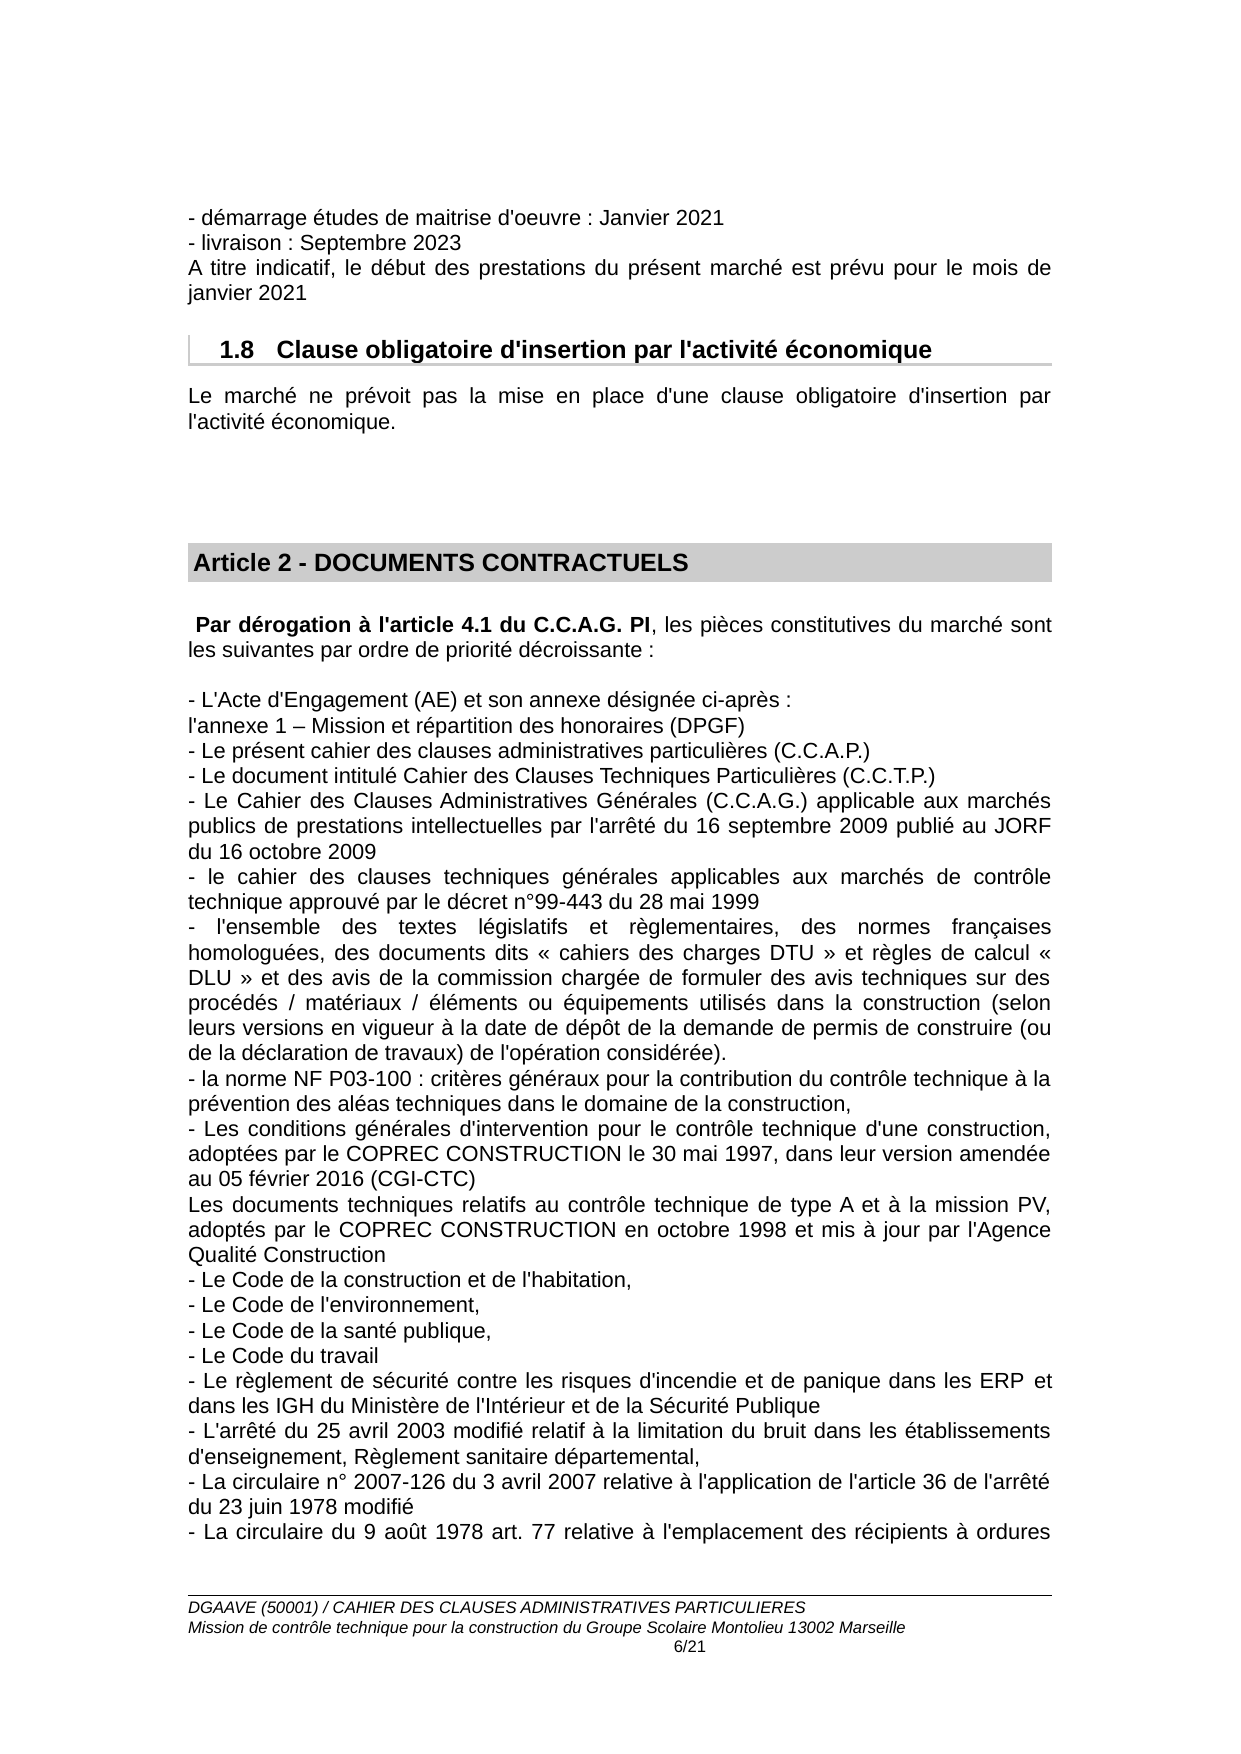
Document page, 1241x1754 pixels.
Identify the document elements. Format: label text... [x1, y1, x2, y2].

text A titre indicatif, le début des prestations du présent marché est prévu pour le mois de janvier 2021 [188, 255, 1052, 305]
text - Le Code de la santé publique, [188, 1317, 1052, 1343]
text - livraison : Septembre 2023 [188, 230, 1052, 255]
text - Le présent cahier des clauses administratives particulières (C.C.A.P.) [188, 738, 1052, 763]
text - l'ensemble des textes législatifs et règlementaires, des normes françaises homologuées, des documents dits « cahiers des charges DTU » et règles de calcul « DLU » et des avis de la commission chargée de formuler des avis techniques sur des procédés / matériaux / éléments ou équipements utilisés dans la construction (selon leurs versions en vigueur à la date de dépôt de la demande de permis de construire (ou de la déclaration de travaux) de l'opération considérée). [188, 914, 1052, 1065]
text - L'arrêté du 25 avril 2003 modifié relatif à la limitation du bruit dans les établissements d'enseignement, Règlement sanitaire départemental, [188, 1418, 1052, 1469]
text Les documents techniques relatifs au contrôle technique de type A et à la mission PV, adoptés par le COPREC CONSTRUCTION en octobre 1998 et mis à jour par l'Agence Qualité Construction [188, 1191, 1052, 1267]
text - La circulaire n° 2007-126 du 3 avril 2007 relative à l'application de l'article 36 de l'arrêté du 23 juin 1978 modifié [188, 1469, 1052, 1519]
text - Les conditions générales d'intervention pour le contrôle technique d'une construction, adoptées par le COPREC CONSTRUCTION le 30 mai 1997, dans leur version amendée au 05 février 2016 (CGI-CTC) [188, 1116, 1052, 1191]
text - Le Cahier des Clauses Administratives Générales (C.C.A.G.) applicable aux marchés publics de prestations intellectuelles par l'arrêté du 16 septembre 2009 publié au JORF du 16 octobre 2009 [188, 788, 1052, 864]
text - démarrage études de maitrise d'oeuvre : Janvier 2021 [188, 204, 1052, 230]
text - La circulaire du 9 août 1978 art. 77 relative à l'emplacement des récipients à ordures [188, 1519, 1052, 1544]
text - Le Code du travail [188, 1343, 1052, 1368]
text - Le document intitulé Cahier des Clauses Techniques Particulières (C.C.T.P.) [188, 763, 1052, 788]
subtitle Clause obligatoire d'insertion par l'activité économique [190, 335, 1052, 363]
subtitle DOCUMENTS CONTRACTUELS [190, 546, 1050, 580]
text - L'Acte d'Engagement (AE) et son annexe désignée ci-après : [188, 687, 1052, 712]
text - Le Code de la construction et de l'habitation, [188, 1267, 1052, 1292]
text - Le règlement de sécurité contre les risques d'incendie et de panique dans les ERP et dans les IGH du Ministère de l'Intérieur et de la Sécurité Publique [188, 1368, 1052, 1418]
text - le cahier des clauses techniques générales applicables aux marchés de contrôle technique approuvé par le décret n°99-443 du 28 mai 1999 [188, 864, 1052, 914]
text - Le Code de l'environnement, [188, 1292, 1052, 1317]
text Par dérogation à l'article 4.1 du C.C.A.G. PI, les pièces constitutives du marché sont les suivantes par ordre de priorité décroissante : [188, 612, 1052, 662]
text Le marché ne prévoit pas la mise en place d'une clause obligatoire d'insertion par l'activité économique. [188, 383, 1052, 434]
text - la norme NF P03-100 : critères généraux pour la contribution du contrôle technique à la prévention des aléas techniques dans le domaine de la construction, [188, 1065, 1052, 1116]
text l'annexe 1 – Mission et répartition des honoraires (DPGF) [188, 712, 1052, 738]
